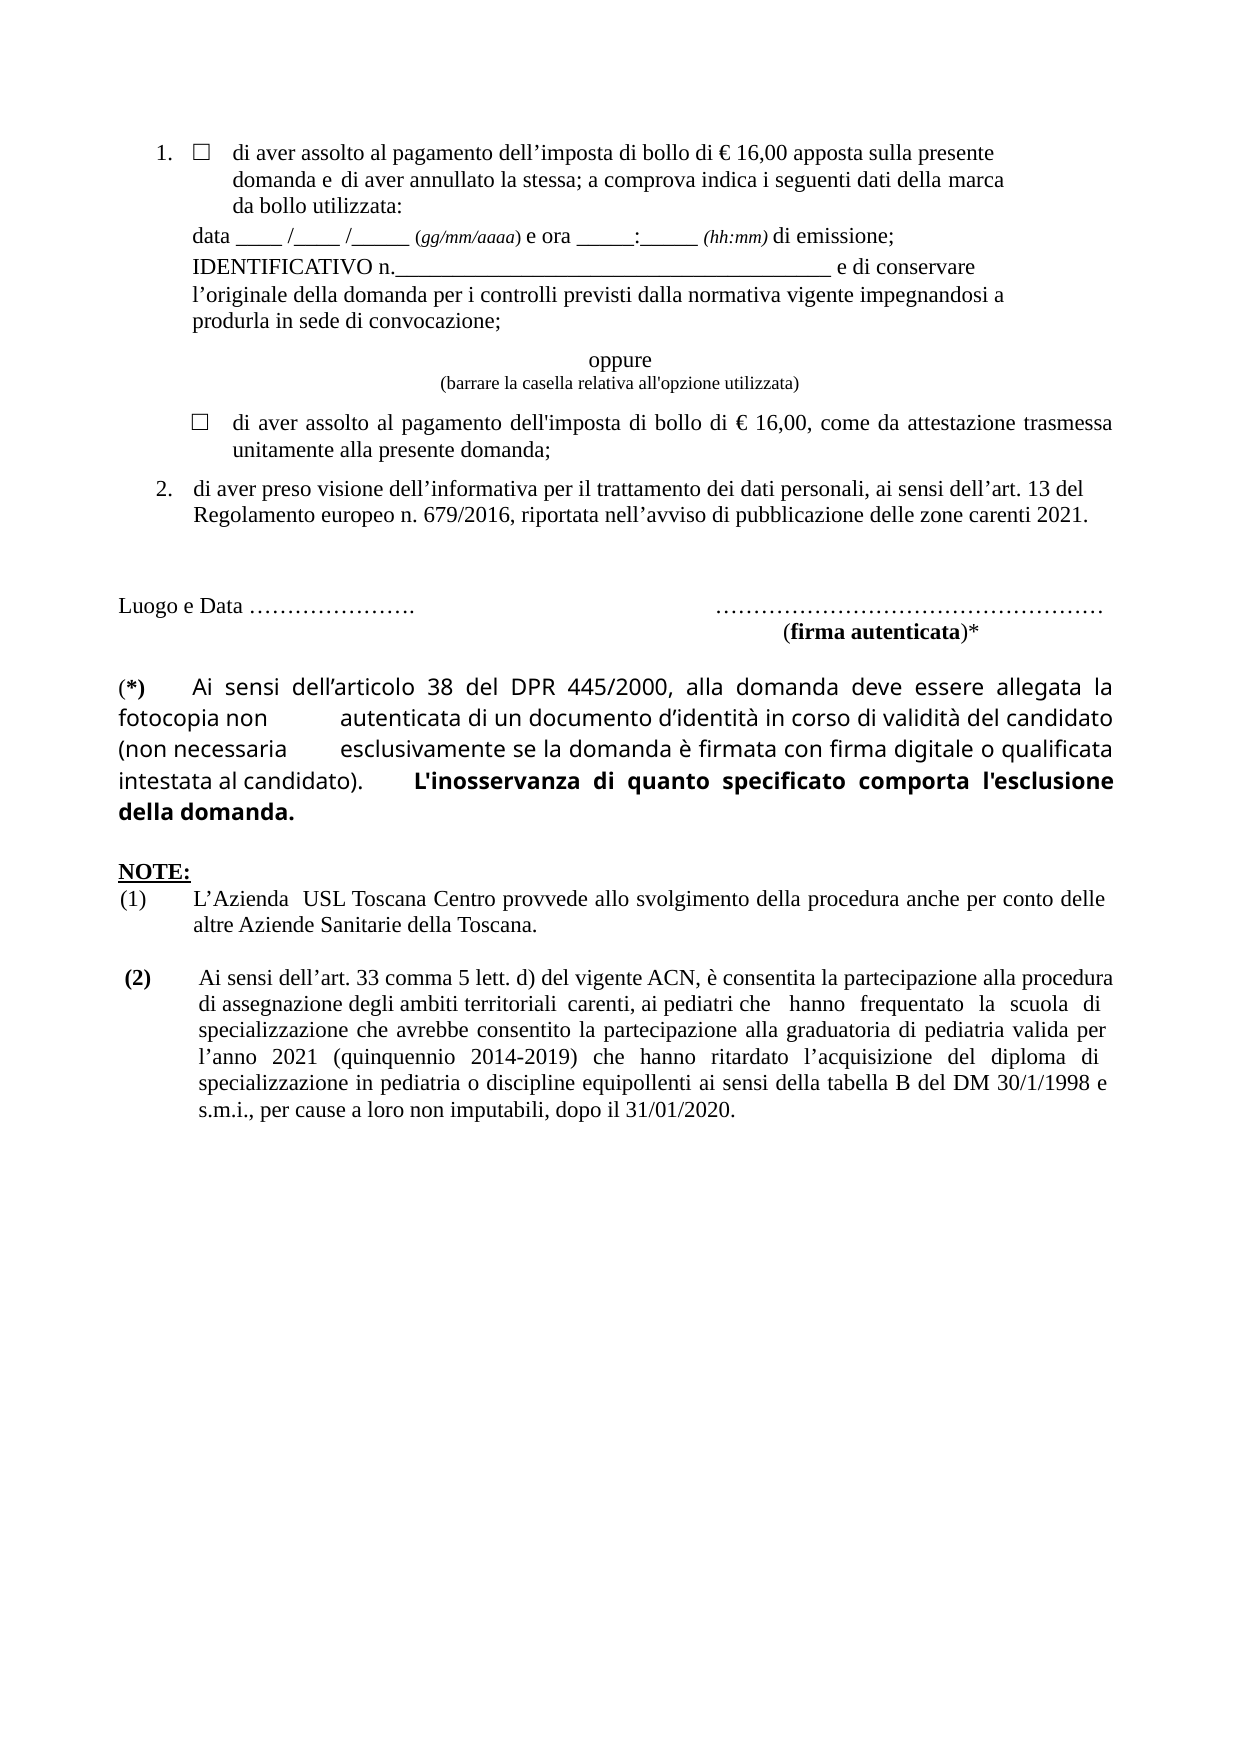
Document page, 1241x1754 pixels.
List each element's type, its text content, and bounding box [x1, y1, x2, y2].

text □ di aver assolto al pagamento dell'imposta di bollo di € 16,00, come da attestazione trasmessa unitamente alla presente domanda; [192, 405, 1122, 463]
text (*) Ai sensi dell’articolo 38 del DPR 445/2000, alla domanda deve essere allegata la fotocopia non autenticata di un documento d’identità in corso di validità del candidato (non necessaria esclusivamente se la domanda è firmata con firma digitale o qualificata intestata al candidato). L'inosservanza di quanto specificato comporta l'esclusione della domanda. [118, 671, 1114, 827]
list di aver preso visione dell’informativa per il trattamento dei dati personali, ai sensi dell’art. 13 del Regolamento europeo n. 679/2016, riportata nell’avviso di pubblicazione delle zone carenti 2021. [156, 475, 1122, 527]
text (firma autenticata)* [118, 618, 1114, 644]
list L’Azienda USL Toscana Centro provvede allo svolgimento della procedura anche per conto delle altre Aziende Sanitarie della Toscana. [115, 885, 1114, 937]
text (2) Ai sensi dell’art. 33 comma 5 lett. d) del vigente ACN, è consentita la partecipazione alla procedura di assegnazione degli ambiti territoriali carenti, ai pediatri che hanno frequentato la scuola di specializzazione che avrebbe consentito la partecipazione alla graduatoria di pediatria valida per l’anno 2021 (quinquennio 2014-2019) che hanno ritardato l’acquisizione del diploma di specializzazione in pediatria o discipline equipollenti ai sensi della tabella B del DM 30/1/1998 e s.m.i., per cause a loro non imputabili, dopo il 31/01/2020. [124, 964, 1116, 1122]
text (barrare la casella relativa all'opzione utilizzata) [118, 372, 1122, 394]
text IDENTIFICATIVO n.______________________________________ e di conservare l’originale della domanda per i controlli previsti dalla normativa vigente impegnandosi a produrla in sede di convocazione; [118, 250, 1122, 334]
text Note: [118, 858, 1114, 885]
list □ di aver assolto al pagamento dell’imposta di bollo di € 16,00 apposta sulla presente domanda e di aver annullato la stessa; a comprova indica i seguenti dati della marca da bollo utilizzata: [156, 135, 1122, 219]
text Luogo e Data …………………. …………………………………………… [118, 592, 1114, 618]
text oppure [118, 346, 1122, 372]
text data ____ /____ /_____ (gg/mm/aaaa) e ora _____:_____ (hh:mm) di emissione; [118, 219, 1122, 250]
